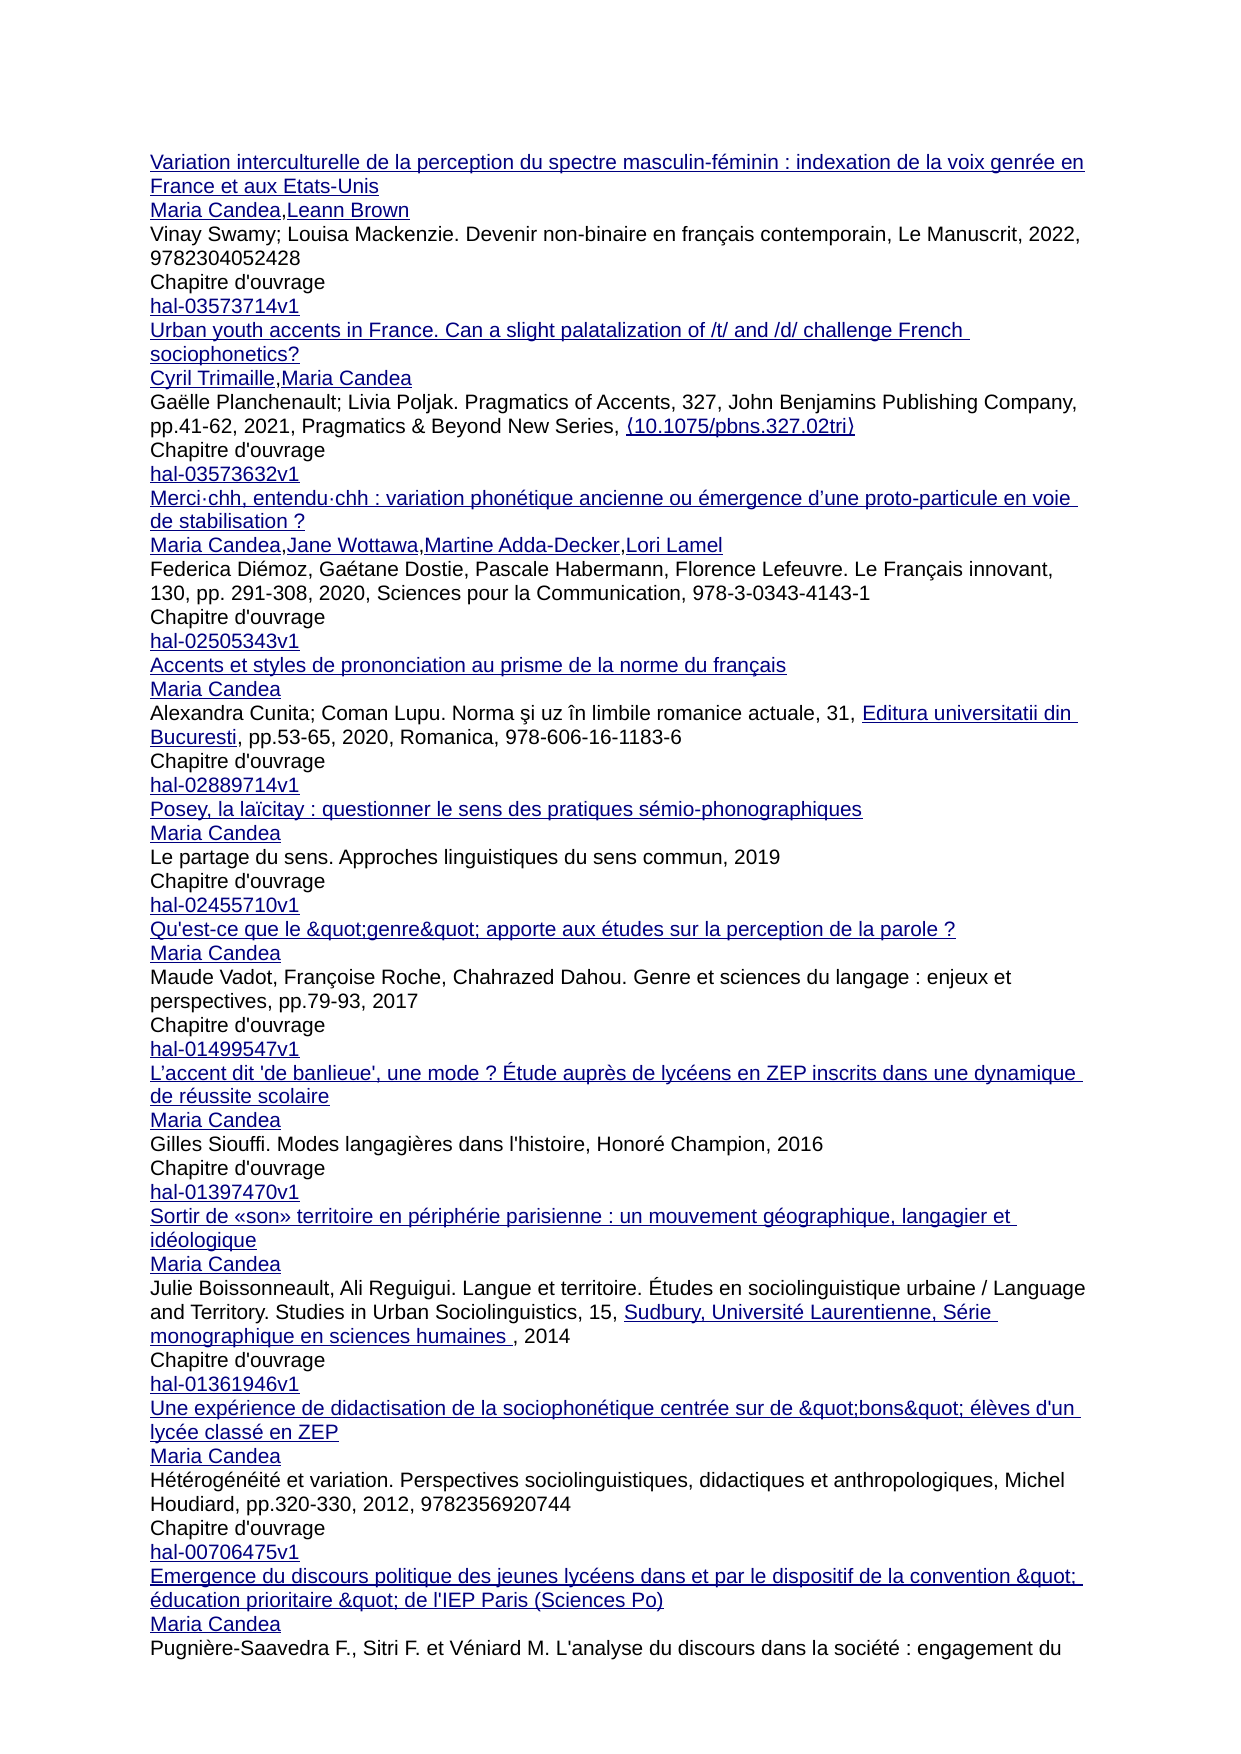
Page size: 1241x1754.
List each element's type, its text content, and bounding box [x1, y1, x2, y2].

table_cell Emergence du discours politique des jeunes lycéens dans et par le dispositif de la convention &quot; éducation prioritaire &quot; de l'IEP Paris (Sciences Po) Maria Candea Pugnière-Saavedra F., Sitri F. et Véniard M. L'analyse du discours dans la société : engagement du [150, 1564, 1090, 1659]
table_cell Une expérience de didactisation de la sociophonétique centrée sur de &quot;bons&quot; élèves d'un lycée classé en ZEP Maria Candea Hétérogénéité et variation. Perspectives sociolinguistiques, didactiques et anthropologiques, Michel Houdiard, pp.320-330, 2012, 9782356920744 Chapitre d'ouvrage hal-00706475v1 [150, 1396, 1090, 1563]
table_cell Accents et styles de prononciation au prisme de la norme du français Maria Candea Alexandra Cunita; Coman Lupu. Norma şi uz în limbile romanice actuale, 31, Editura universitatii din Bucuresti, pp.53-65, 2020, Romanica, 978-606-16-1183-6 Chapitre d'ouvrage hal-02889714v1 [150, 653, 1090, 797]
table_cell Merci·chh, entendu·chh : variation phonétique ancienne ou émergence d’une proto-particule en voie de stabilisation ? Maria Candea,Jane Wottawa,Martine Adda-Decker,Lori Lamel Federica Diémoz, Gaétane Dostie, Pascale Habermann, Florence Lefeuvre. Le Français innovant, 130, pp. 291-308, 2020, Sciences pour la Communication, 978-3-0343-4143-1 Chapitre d'ouvrage hal-02505343v1 [150, 485, 1090, 653]
table_cell Qu'est-ce que le &quot;genre&quot; apporte aux études sur la perception de la parole ? Maria Candea Maude Vadot, Françoise Roche, Chahrazed Dahou. Genre et sciences du langage : enjeux et perspectives, pp.79-93, 2017 Chapitre d'ouvrage hal-01499547v1 [150, 917, 1090, 1060]
table_cell Posey, la laïcitay : questionner le sens des pratiques sémio-phonographiques Maria Candea Le partage du sens. Approches linguistiques du sens commun, 2019 Chapitre d'ouvrage hal-02455710v1 [150, 797, 1090, 917]
table_cell L’accent dit 'de banlieue', une mode ? Étude auprès de lycéens en ZEP inscrits dans une dynamique de réussite scolaire Maria Candea Gilles Siouffi. Modes langagières dans l'histoire, Honoré Champion, 2016 Chapitre d'ouvrage hal-01397470v1 [150, 1060, 1090, 1204]
table_cell Sortir de «son» territoire en périphérie parisienne : un mouvement géographique, langagier et idéologique Maria Candea Julie Boissonneault, Ali Reguigui. Langue et territoire. Études en sociolinguistique urbaine / Language and Territory. Studies in Urban Sociolinguistics, 15, Sudbury, Université Laurentienne, Série monographique en sciences humaines , 2014 Chapitre d'ouvrage hal-01361946v1 [150, 1204, 1090, 1396]
table_cell Variation interculturelle de la perception du spectre masculin-féminin : indexation de la voix genrée en France et aux Etats-Unis Maria Candea,Leann Brown Vinay Swamy; Louisa Mackenzie. Devenir non-binaire en français contemporain, Le Manuscrit, 2022, 9782304052428 Chapitre d'ouvrage hal-03573714v1 [150, 150, 1090, 318]
table_cell Urban youth accents in France. Can a slight palatalization of /t/ and /d/ challenge French sociophonetics? Cyril Trimaille,Maria Candea Gaëlle Planchenault; Livia Poljak. Pragmatics of Accents, 327, John Benjamins Publishing Company, pp.41-62, 2021, Pragmatics & Beyond New Series, ⟨10.1075/pbns.327.02tri⟩ Chapitre d'ouvrage hal-03573632v1 [150, 318, 1090, 485]
